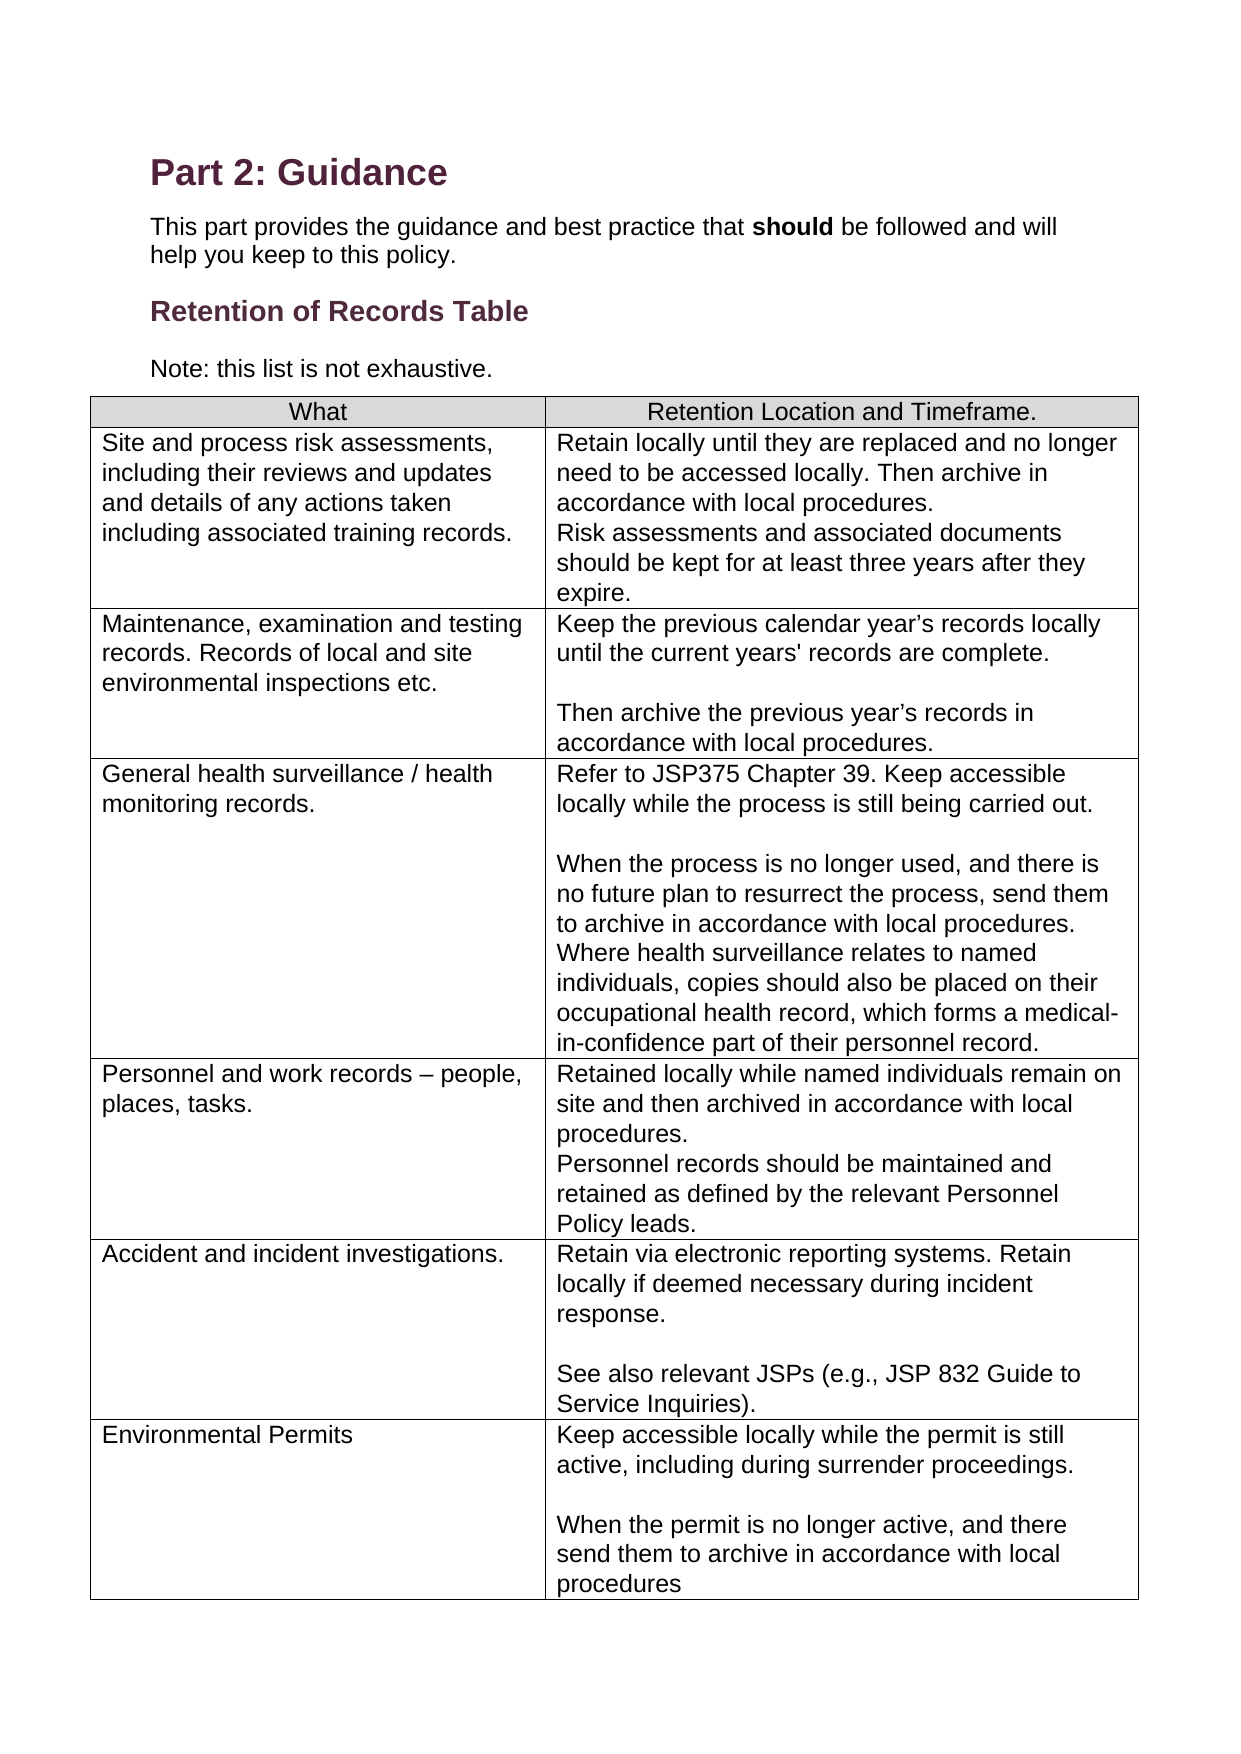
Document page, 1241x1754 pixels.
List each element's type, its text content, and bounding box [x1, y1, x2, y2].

table_cell Maintenance, examination and testing records. Records of local and site environmental inspections etc. [91, 609, 545, 758]
text Part 2: Guidance [150, 150, 1090, 193]
table_cell Accident and incident investigations. [91, 1240, 545, 1419]
table_cell Retained locally while named individuals remain on site and then archived in accordance with local procedures. Personnel records should be maintained and retained as defined by the relevant Personnel Policy leads. [546, 1059, 1138, 1238]
table_cell Personnel and work records – people, places, tasks. [91, 1059, 545, 1238]
table_cell General health surveillance / health monitoring records. [91, 759, 545, 1058]
table_cell Retain locally until they are replaced and no longer need to be accessed locally. Then archive in accordance with local procedures. Risk assessments and associated documents should be kept for at least three years after they expire. [546, 428, 1138, 607]
table_cell Retain via electronic reporting systems. Retain locally if deemed necessary during incident response. See also relevant JSPs (e.g., JSP 832 Guide to Service Inquiries). [546, 1240, 1138, 1419]
table_cell Environmental Permits [91, 1420, 545, 1599]
table_header Retention Location and Timeframe. [546, 397, 1138, 427]
text This part provides the guidance and best practice that should be followed and will help you keep to this policy. [150, 211, 1090, 269]
text Note: this list is not exhaustive. [150, 354, 1090, 382]
table_header What [91, 397, 545, 427]
table_cell Keep the previous calendar year’s records locally until the current years' records are complete. Then archive the previous year’s records in accordance with local procedures. [546, 609, 1138, 758]
table_cell Keep accessible locally while the permit is still active, including during surrender proceedings. When the permit is no longer active, and there send them to archive in accordance with local procedures [546, 1420, 1138, 1599]
table_cell Refer to JSP375 Chapter 39. Keep accessible locally while the process is still being carried out. When the process is no longer used, and there is no future plan to resurrect the process, send them to archive in accordance with local procedures. Where health surveillance relates to named individuals, copies should also be placed on their occupational health record, which forms a medical-in-confidence part of their personnel record. [546, 759, 1138, 1058]
text Retention of Records Table [150, 294, 1090, 327]
table_cell Site and process risk assessments, including their reviews and updates and details of any actions taken including associated training records. [91, 428, 545, 607]
